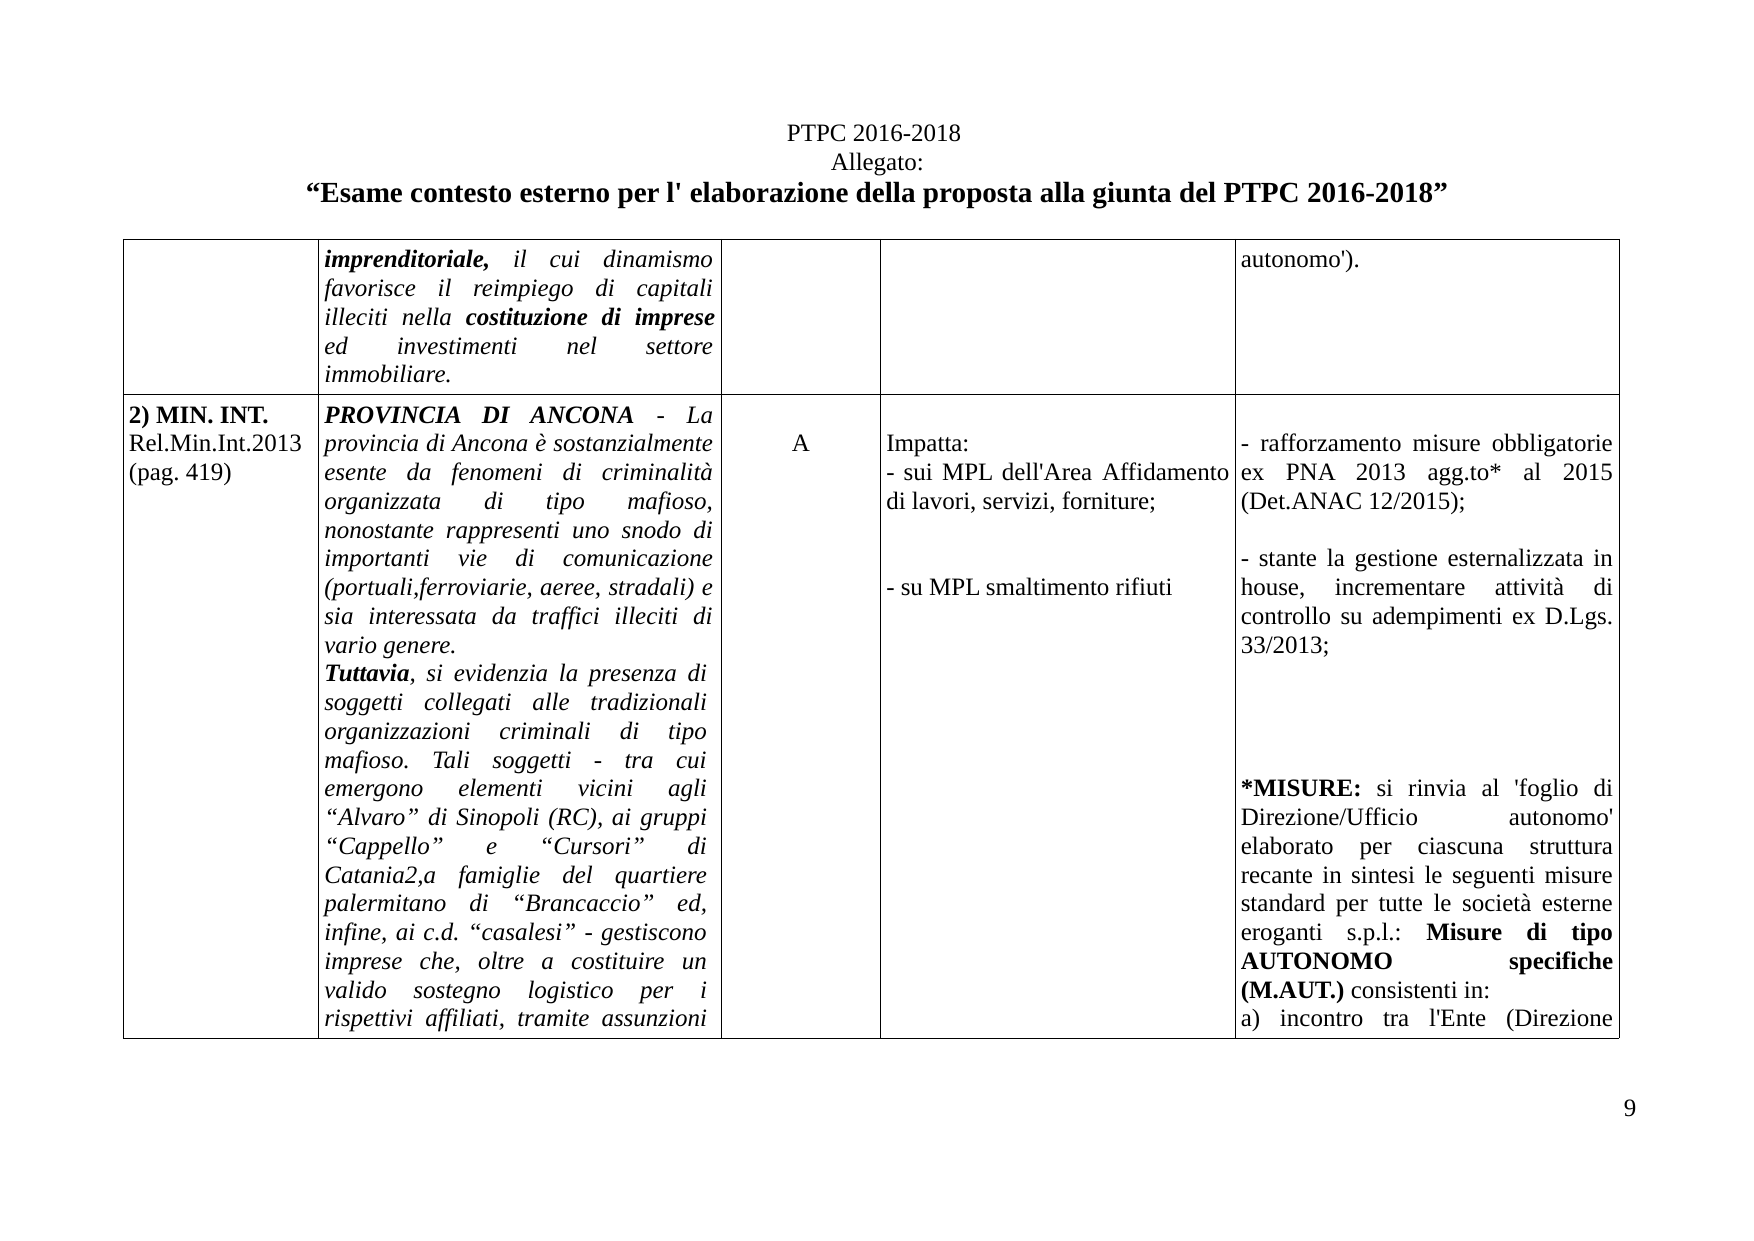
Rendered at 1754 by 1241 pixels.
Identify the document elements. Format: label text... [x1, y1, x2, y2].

table_cell autonomo'). [1236, 240, 1619, 394]
table_cell - rafforzamento misure obbligatorie ex PNA 2013 agg.to* al 2015 (Det.ANAC 12/2015); - stante la gestione esternalizzata in house, incrementare attività di controllo su adempimenti ex D.Lgs. 33/2013; *MISURE: si rinvia al 'foglio di Direzione/Ufficio autonomo' elaborato per ciascuna struttura recante in sintesi le seguenti misure standard per tutte le società esterne eroganti s.p.l.: Misure di tipo AUTONOMO specifiche (M.AUT.) consistenti in: a) incontro tra l'Ente (Direzione [1236, 395, 1619, 1038]
table_cell [881, 240, 1235, 394]
table_cell [722, 240, 880, 394]
table_cell imprenditoriale, il cui dinamismo favorisce il reimpiego di capitali illeciti nella costituzione di imprese ed investimenti nel settore immobiliare. [319, 240, 721, 394]
table_cell A [722, 395, 880, 1038]
table_cell PROVINCIA DI ANCONA - La provincia di Ancona è sostanzialmente esente da fenomeni di criminalità organizzata di tipo mafioso, nonostante rappresenti uno snodo di importanti vie di comunicazione (portuali,ferroviarie, aeree, stradali) e sia interessata da traffici illeciti di vario genere. Tuttavia, si evidenzia la presenza di soggetti collegati alle tradizionali organizzazioni criminali di tipo mafioso. Tali soggetti - tra cui emergono elementi vicini agli “Alvaro” di Sinopoli (RC), ai gruppi “Cappello” e “Cursori” di Catania2,a famiglie del quartiere palermitano di “Brancaccio” ed, infine, ai c.d. “casalesi” - gestiscono imprese che, oltre a costituire un valido sostegno logistico per i rispettivi affiliati, tramite assunzioni [319, 395, 721, 1038]
table_cell Impatta: - sui MPL dell'Area Affidamento di lavori, servizi, forniture; - su MPL smaltimento rifiuti [881, 395, 1235, 1038]
table_cell [124, 240, 318, 394]
table_cell 2) MIN. INT. Rel.Min.Int.2013 (pag. 419) [124, 395, 318, 1038]
